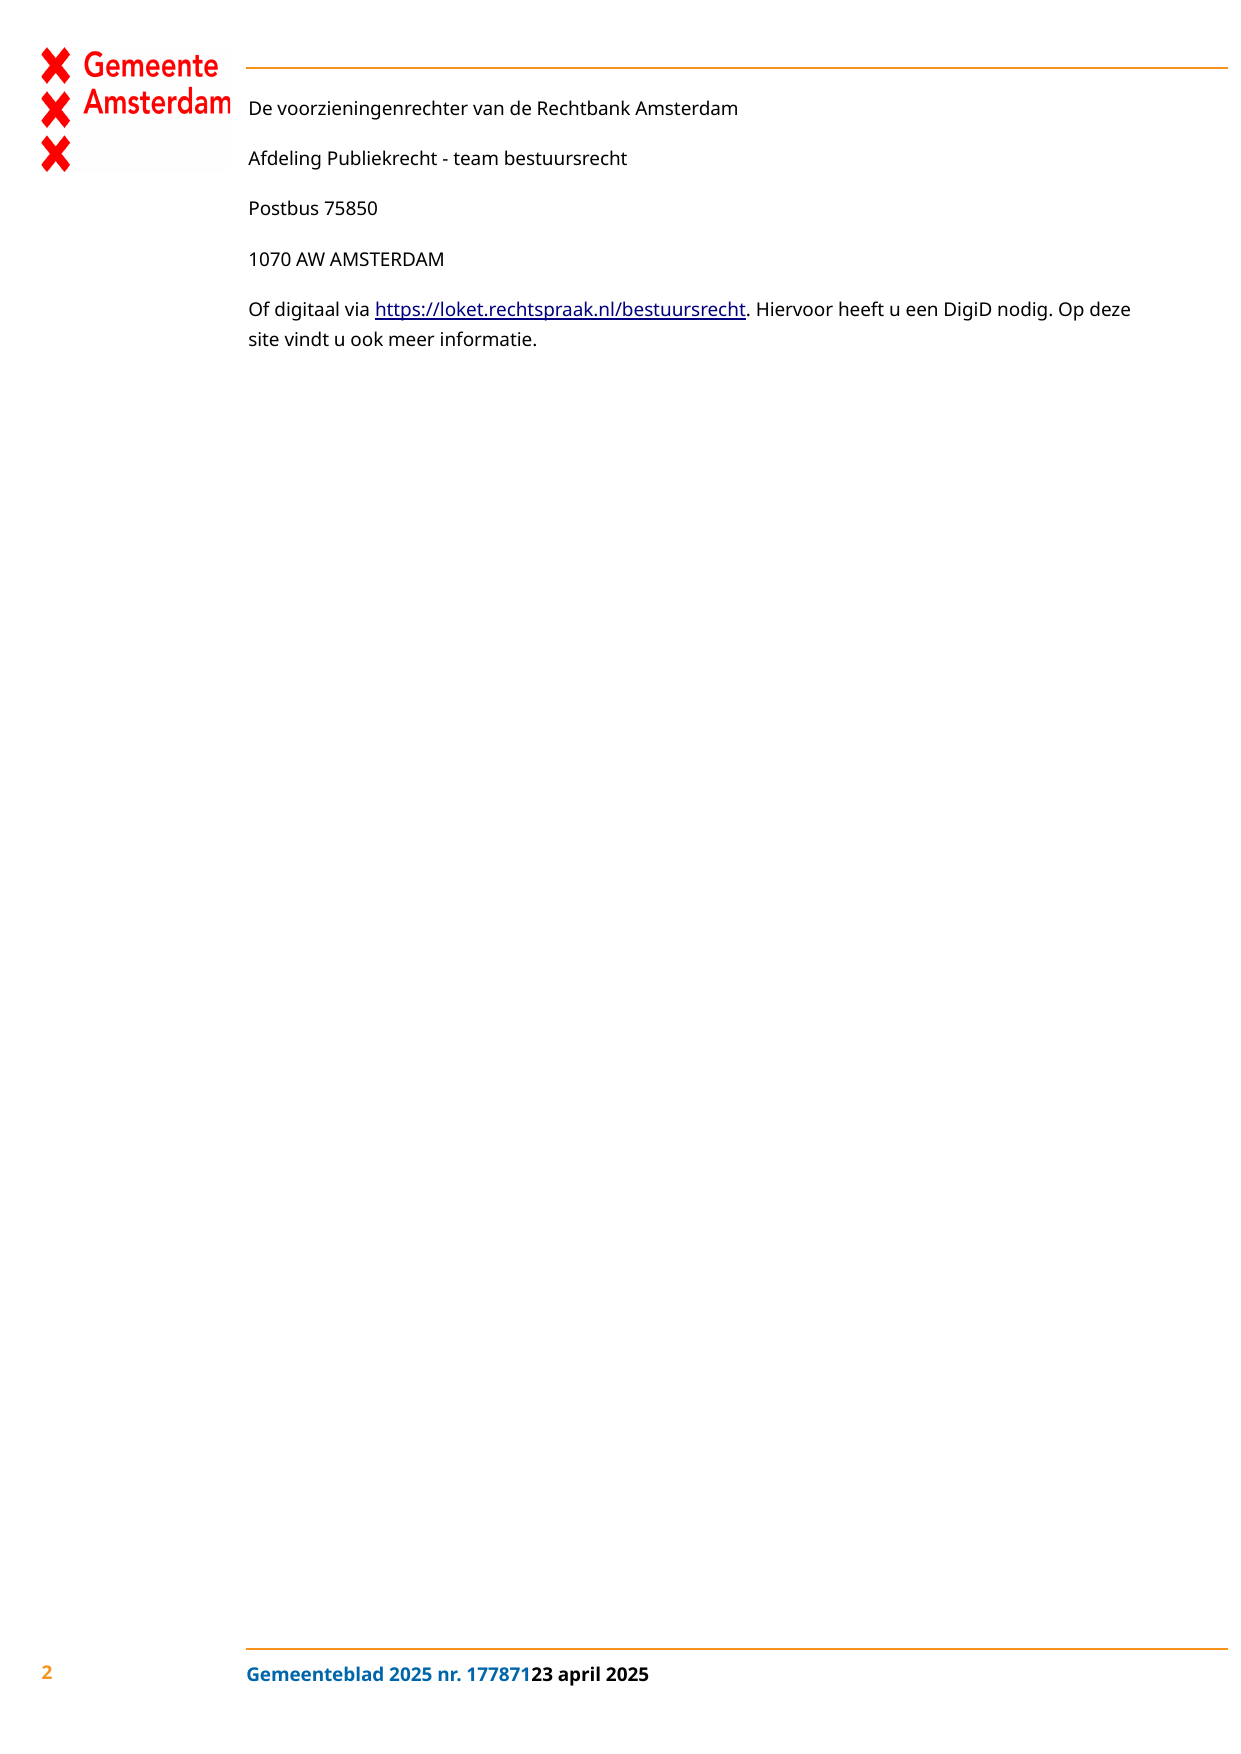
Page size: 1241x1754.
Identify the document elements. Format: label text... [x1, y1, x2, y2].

text Postbus 75850 [248, 196, 1152, 221]
text De voorzieningenrechter van de Rechtbank Amsterdam [248, 95, 1152, 121]
text 1070 AW AMSTERDAM [248, 246, 1152, 272]
text Of digitaal via https://loket.rechtspraak.nl/bestuursrecht. Hiervoor heeft u een DigiD nodig. Op deze site vindt u ook meer informatie. [248, 296, 1152, 352]
picture [41, 47, 231, 172]
text Afdeling Publiekrecht - team bestuursrecht [248, 145, 1152, 171]
